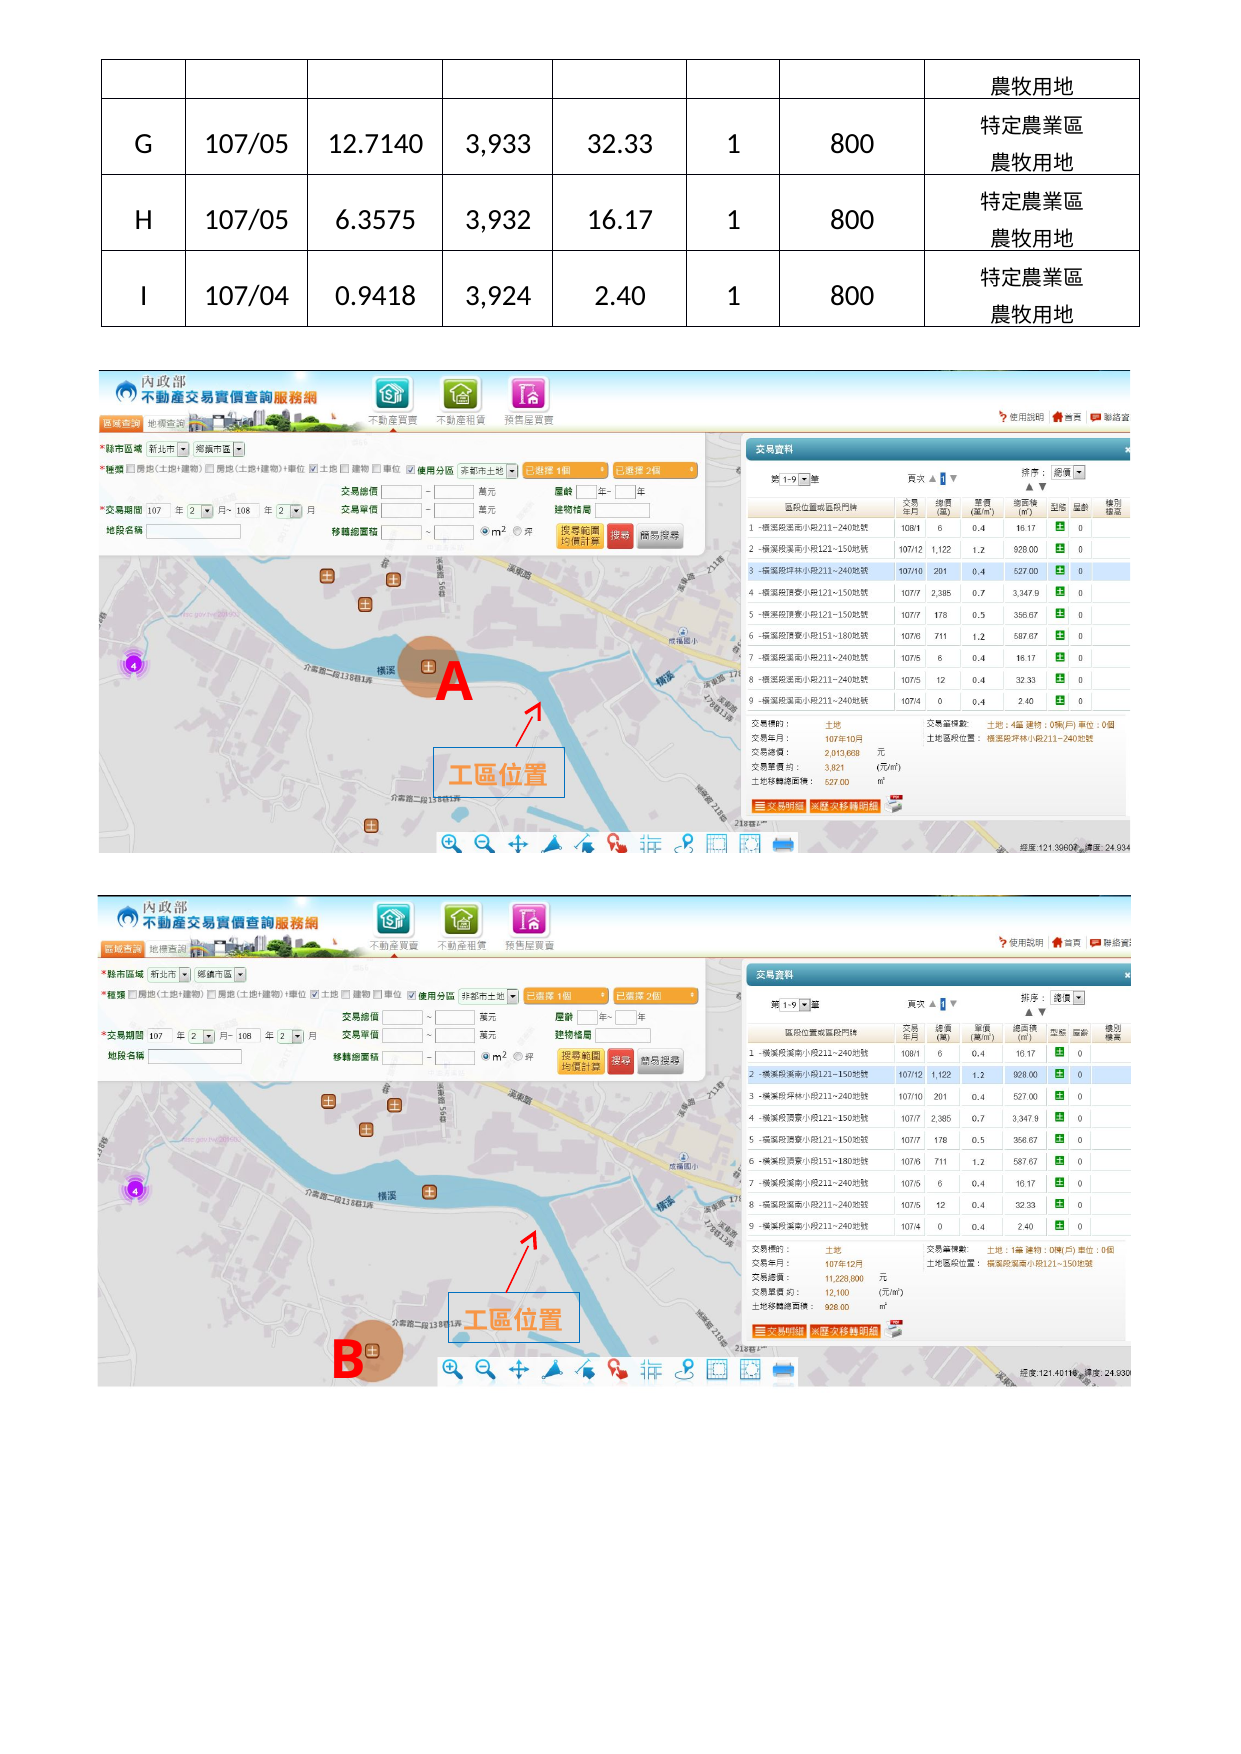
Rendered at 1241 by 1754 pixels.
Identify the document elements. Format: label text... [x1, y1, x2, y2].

table_cell I [102, 251, 185, 326]
table_cell 1 [687, 99, 779, 174]
table_cell [553, 60, 686, 98]
table_cell 3,924 [443, 251, 552, 326]
text A [435, 642, 463, 699]
table_cell 107/04 [186, 251, 307, 326]
text 工區位置 [448, 755, 549, 790]
table_cell 107/05 [186, 99, 307, 174]
text B [329, 1321, 355, 1382]
table_cell 12.7140 [308, 99, 442, 174]
table_cell 3,932 [443, 175, 552, 250]
table_cell 2.40 [553, 251, 686, 326]
table_cell 特定農業區 農牧用地 [925, 251, 1139, 326]
table_cell 6.3575 [308, 175, 442, 250]
table_cell [102, 60, 185, 98]
table_cell 800 [780, 251, 924, 326]
table_cell 107/05 [186, 175, 307, 250]
table_cell [308, 60, 442, 98]
table_cell 3,933 [443, 99, 552, 174]
picture [97, 895, 1131, 1393]
picture [98, 370, 1131, 853]
table_cell H [102, 175, 185, 250]
table_cell 農牧用地 [925, 60, 1139, 98]
table_cell [687, 60, 779, 98]
table_cell 800 [780, 175, 924, 250]
table_cell 1 [687, 175, 779, 250]
table_cell 16.17 [553, 175, 686, 250]
table_cell 32.33 [553, 99, 686, 174]
table_cell [186, 60, 307, 98]
table_cell 800 [780, 99, 924, 174]
table_cell 0.9418 [308, 251, 442, 326]
text A [435, 691, 463, 704]
table_cell 1 [687, 251, 779, 326]
table_cell 特定農業區 農牧用地 [925, 99, 1139, 174]
text A [449, 668, 459, 684]
text 工區位置 [463, 1300, 565, 1336]
table_cell [443, 60, 552, 98]
table_cell [780, 60, 924, 98]
table_cell 特定農業區 農牧用地 [925, 175, 1139, 250]
table_cell G [102, 99, 185, 174]
